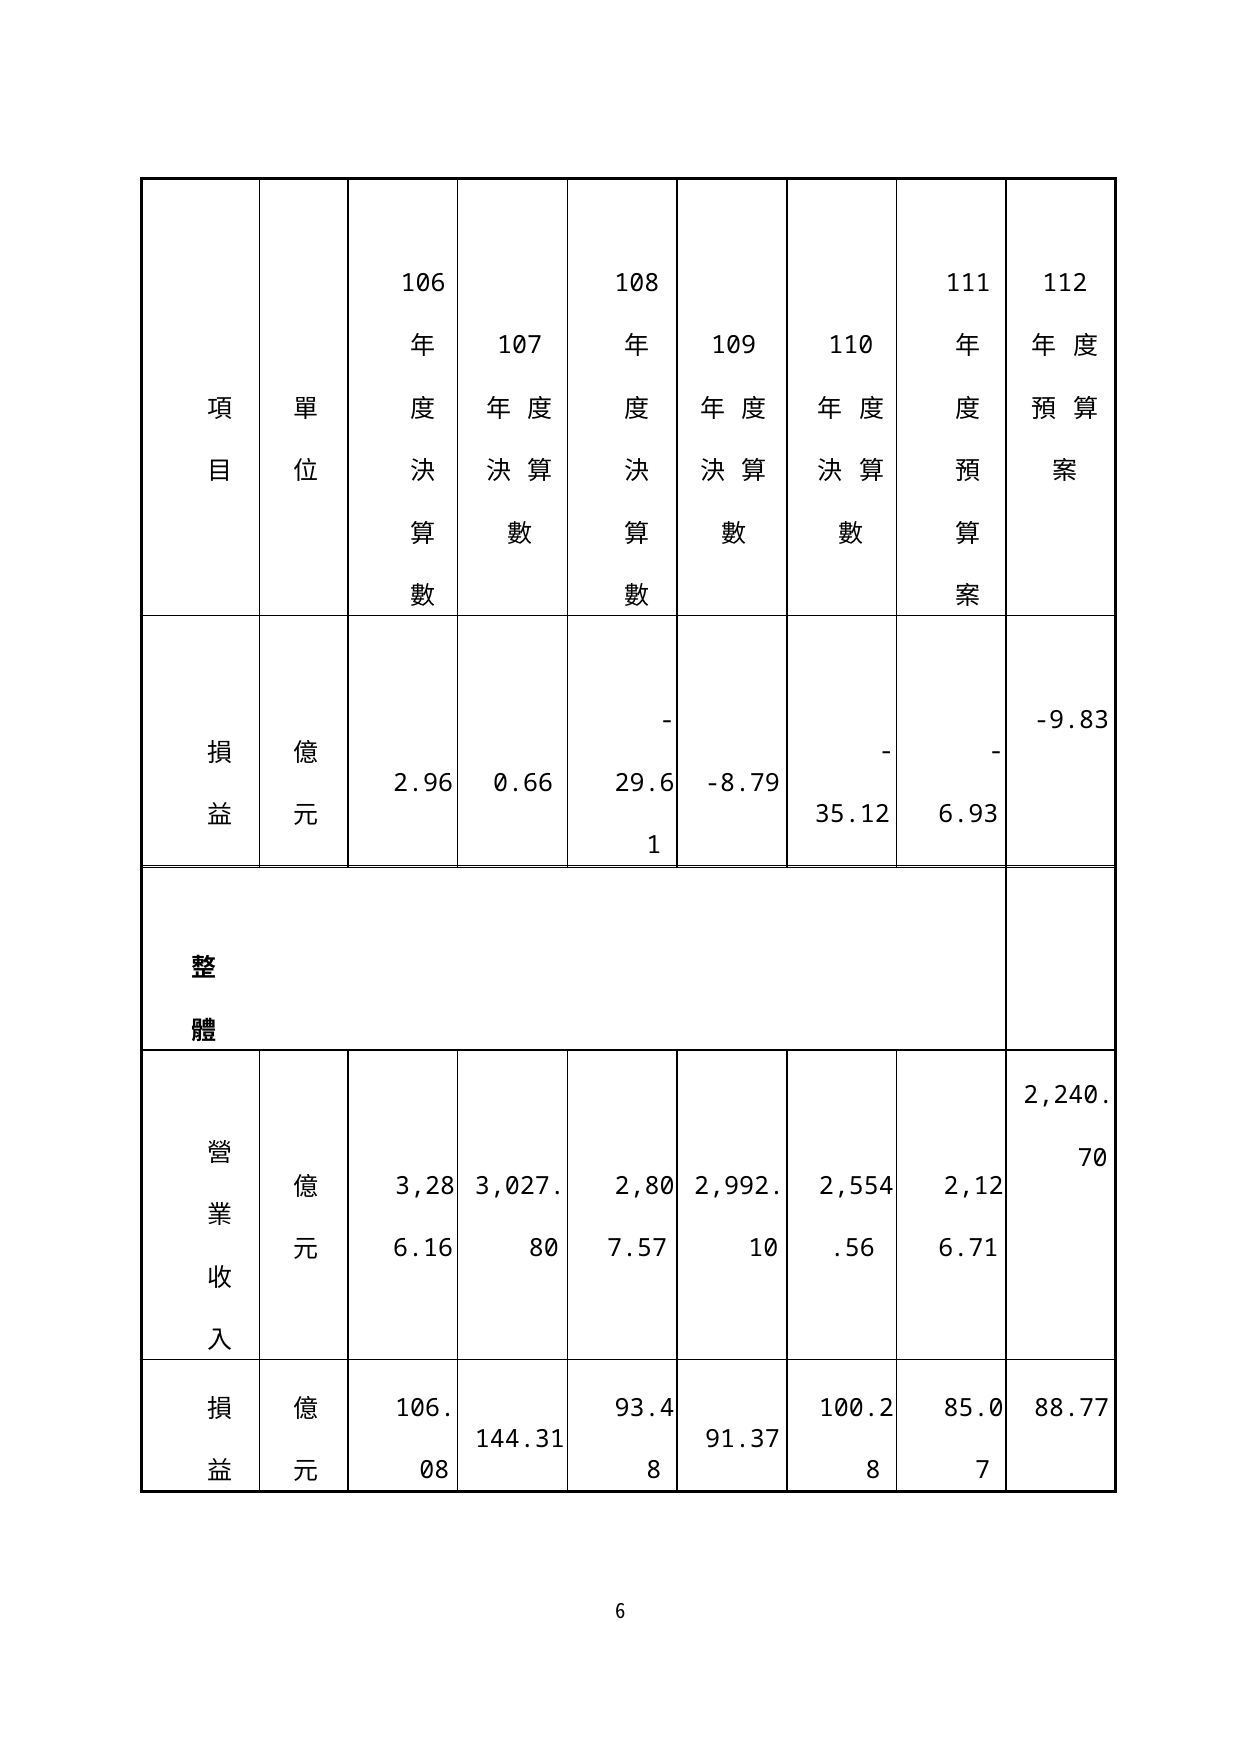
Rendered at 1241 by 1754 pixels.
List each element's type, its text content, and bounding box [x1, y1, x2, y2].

table_cell 億元 [260, 1051, 347, 1358]
table_cell 144.31 [458, 1360, 567, 1490]
table_cell 2,992.10 [678, 1051, 786, 1358]
table_cell 2,126.71 [897, 1051, 1005, 1358]
table_cell 損益 [143, 1360, 259, 1490]
table_cell -9.83 [1007, 616, 1114, 865]
table_cell [896, 868, 1005, 1049]
table_cell -29.61 [568, 616, 676, 865]
table_header 106年度決算數 [349, 180, 457, 615]
table_cell [348, 868, 458, 1049]
table_cell -6.93 [897, 616, 1005, 865]
table_cell -35.12 [788, 616, 896, 865]
table_cell 3,027.80 [458, 1051, 567, 1358]
table_cell 91.37 [678, 1360, 786, 1490]
table_cell [458, 868, 567, 1049]
table_cell 93.48 [568, 1360, 676, 1490]
table_cell 85.07 [897, 1360, 1005, 1490]
table_cell [259, 868, 348, 1049]
table_cell 88.77 [1007, 1360, 1114, 1490]
table_header 110年度決算數 [788, 180, 896, 615]
table_cell 營業收入 [143, 1051, 259, 1358]
table_cell 100.28 [788, 1360, 896, 1490]
table_header 112年度預算案 [1007, 180, 1114, 615]
table_cell 2,240.70 [1007, 1051, 1114, 1358]
table_header 107年度決算數 [458, 180, 567, 615]
table_header 單位 [260, 180, 347, 615]
table_cell -8.79 [678, 616, 786, 865]
table_cell 億元 [260, 1360, 347, 1490]
table_cell 2,807.57 [568, 1051, 676, 1358]
table_header 109年度決算數 [678, 180, 786, 615]
table_cell 整體 [143, 868, 259, 1049]
table_header 108年度決算數 [568, 180, 676, 615]
table_cell 2.96 [349, 616, 457, 865]
table_cell 0.66 [458, 616, 567, 865]
table_header 111年度預算案 [897, 180, 1005, 615]
table_cell 3,286.16 [349, 1051, 457, 1358]
table_cell [787, 868, 896, 1049]
table_header 項目 [143, 180, 259, 615]
table_cell [568, 868, 677, 1049]
table_cell 億元 [260, 616, 347, 865]
table_cell 106.08 [349, 1360, 457, 1490]
table_cell 損益 [143, 616, 259, 865]
table_cell [677, 868, 787, 1049]
table_cell [1007, 868, 1114, 1049]
table_cell 2,554.56 [788, 1051, 896, 1358]
